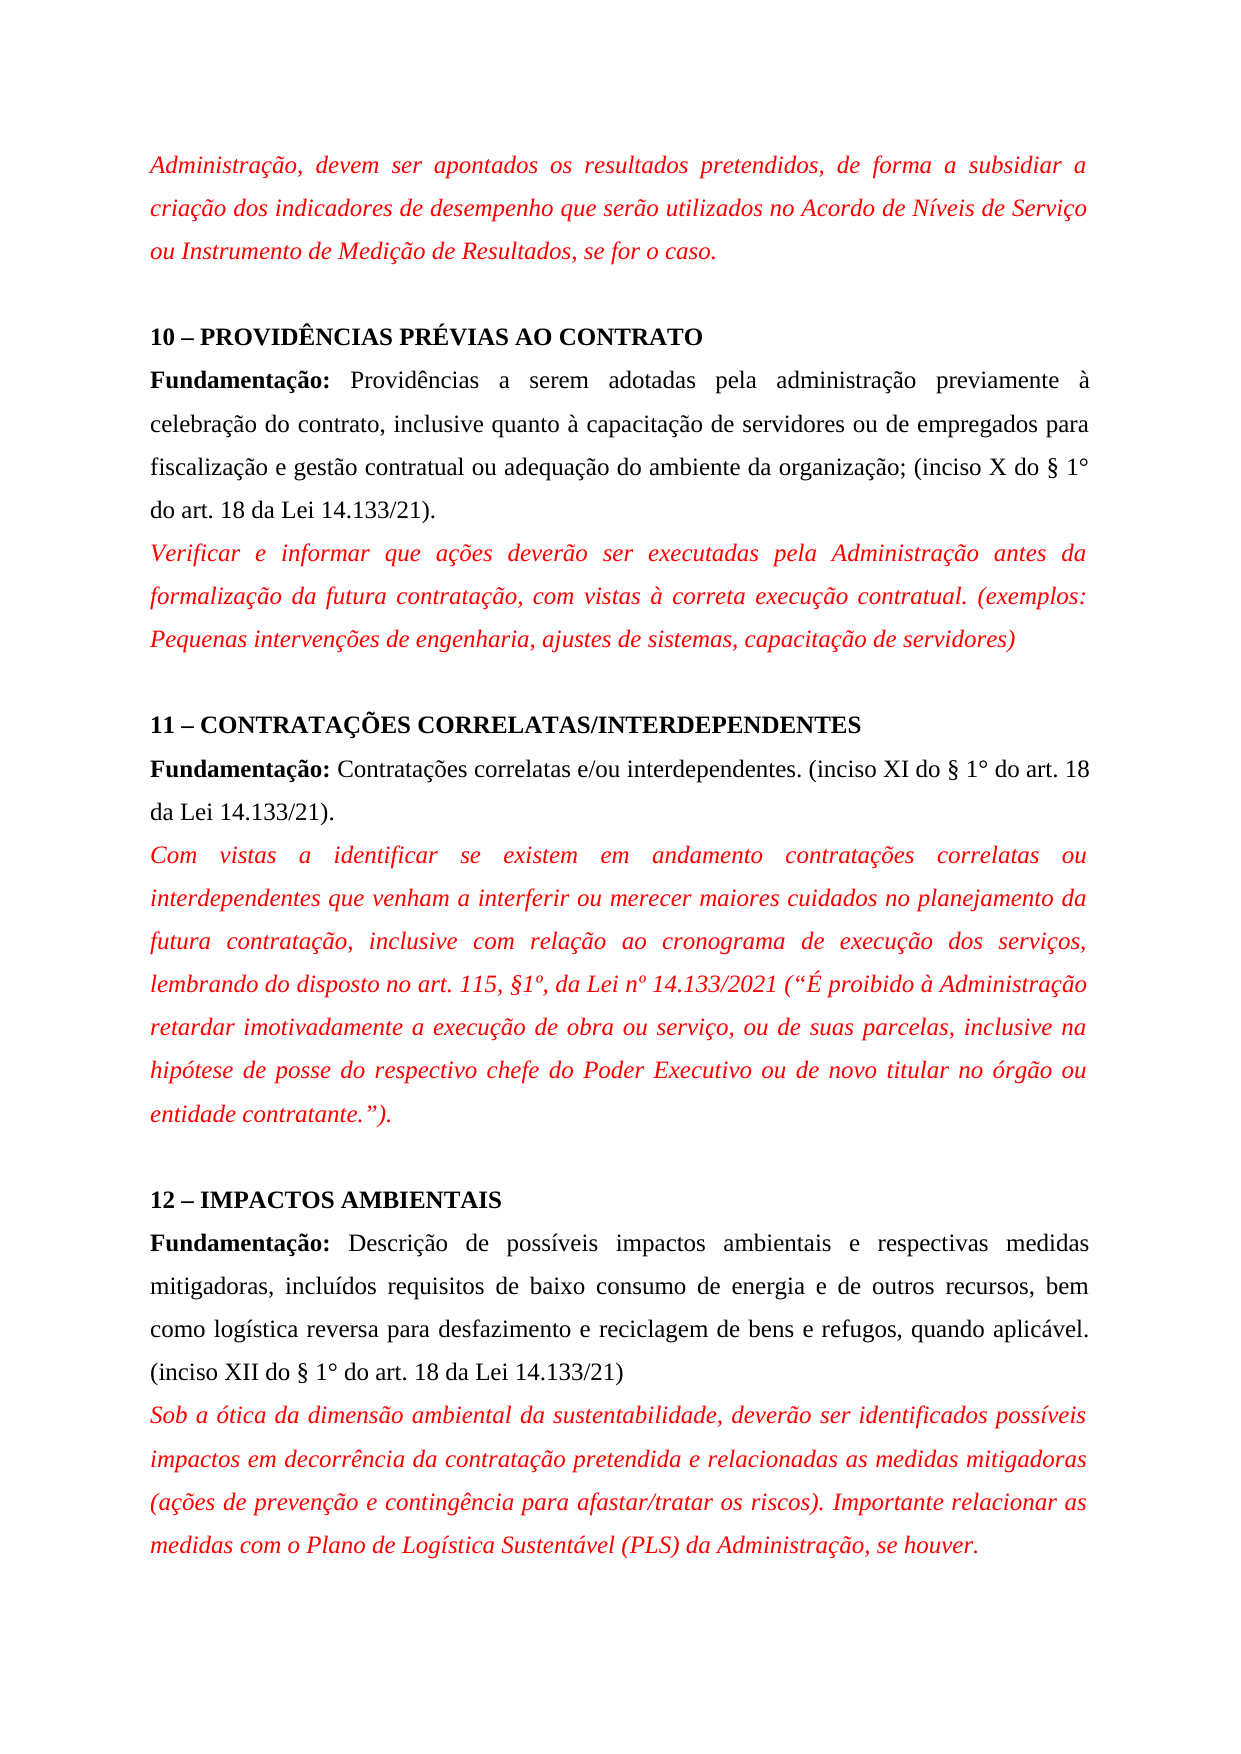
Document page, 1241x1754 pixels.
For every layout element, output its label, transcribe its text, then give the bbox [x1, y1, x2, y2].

text Fundamentação: Providências a serem adotadas pela administração previamente à celebração do contrato, inclusive quanto à capacitação de servidores ou de empregados para fiscalização e gestão contratual ou adequação do ambiente da organização; (inciso X do § 1° do art. 18 da Lei 14.133/21). [150, 366, 1090, 524]
text Fundamentação: Contratações correlatas e/ou interdependentes. (inciso XI do § 1° do art. 18 da Lei 14.133/21). [150, 754, 1090, 826]
text Sob a ótica da dimensão ambiental da sustentabilidade, deverão ser identificados possíveis impactos em decorrência da contratação pretendida e relacionadas as medidas mitigadoras (ações de prevenção e contingência para afastar/tratar os riscos). Importante relacionar as medidas com o Plano de Logística Sustentável (PLS) da Administração, se houver. [150, 1401, 1090, 1559]
text 10 – PROVIDÊNCIAS PRÉVIAS AO CONTRATO [150, 322, 1090, 351]
text 12 – IMPACTOS AMBIENTAIS [150, 1185, 1090, 1214]
text [150, 1573, 1090, 1602]
text Fundamentação: Descrição de possíveis impactos ambientais e respectivas medidas mitigadoras, incluídos requisitos de baixo consumo de energia e de outros recursos, bem como logística reversa para desfazimento e reciclagem de bens e refugos, quando aplicável. (inciso XII do § 1° do art. 18 da Lei 14.133/21) [150, 1228, 1090, 1386]
text Com vistas a identificar se existem em andamento contratações correlatas ou interdependentes que venham a interferir ou merecer maiores cuidados no planejamento da futura contratação, inclusive com relação ao cronograma de execução dos serviços, lembrando do disposto no art. 115, §1º, da Lei nº 14.133/2021 (“É proibido à Administração retardar imotivadamente a execução de obra ou serviço, ou de suas parcelas, inclusive na hipótese de posse do respectivo chefe do Poder Executivo ou de novo titular no órgão ou entidade contratante.”). [150, 840, 1090, 1127]
text Administração, devem ser apontados os resultados pretendidos, de forma a subsidiar a criação dos indicadores de desempenho que serão utilizados no Acordo de Níveis de Serviço ou Instrumento de Medição de Resultados, se for o caso. [150, 150, 1090, 265]
text 11 – CONTRATAÇÕES CORRELATAS/INTERDEPENDENTES [150, 711, 1090, 739]
text Verificar e informar que ações deverão ser executadas pela Administração antes da formalização da futura contratação, com vistas à correta execução contratual. (exemplos: Pequenas intervenções de engenharia, ajustes de sistemas, capacitação de servidores) [150, 538, 1090, 653]
